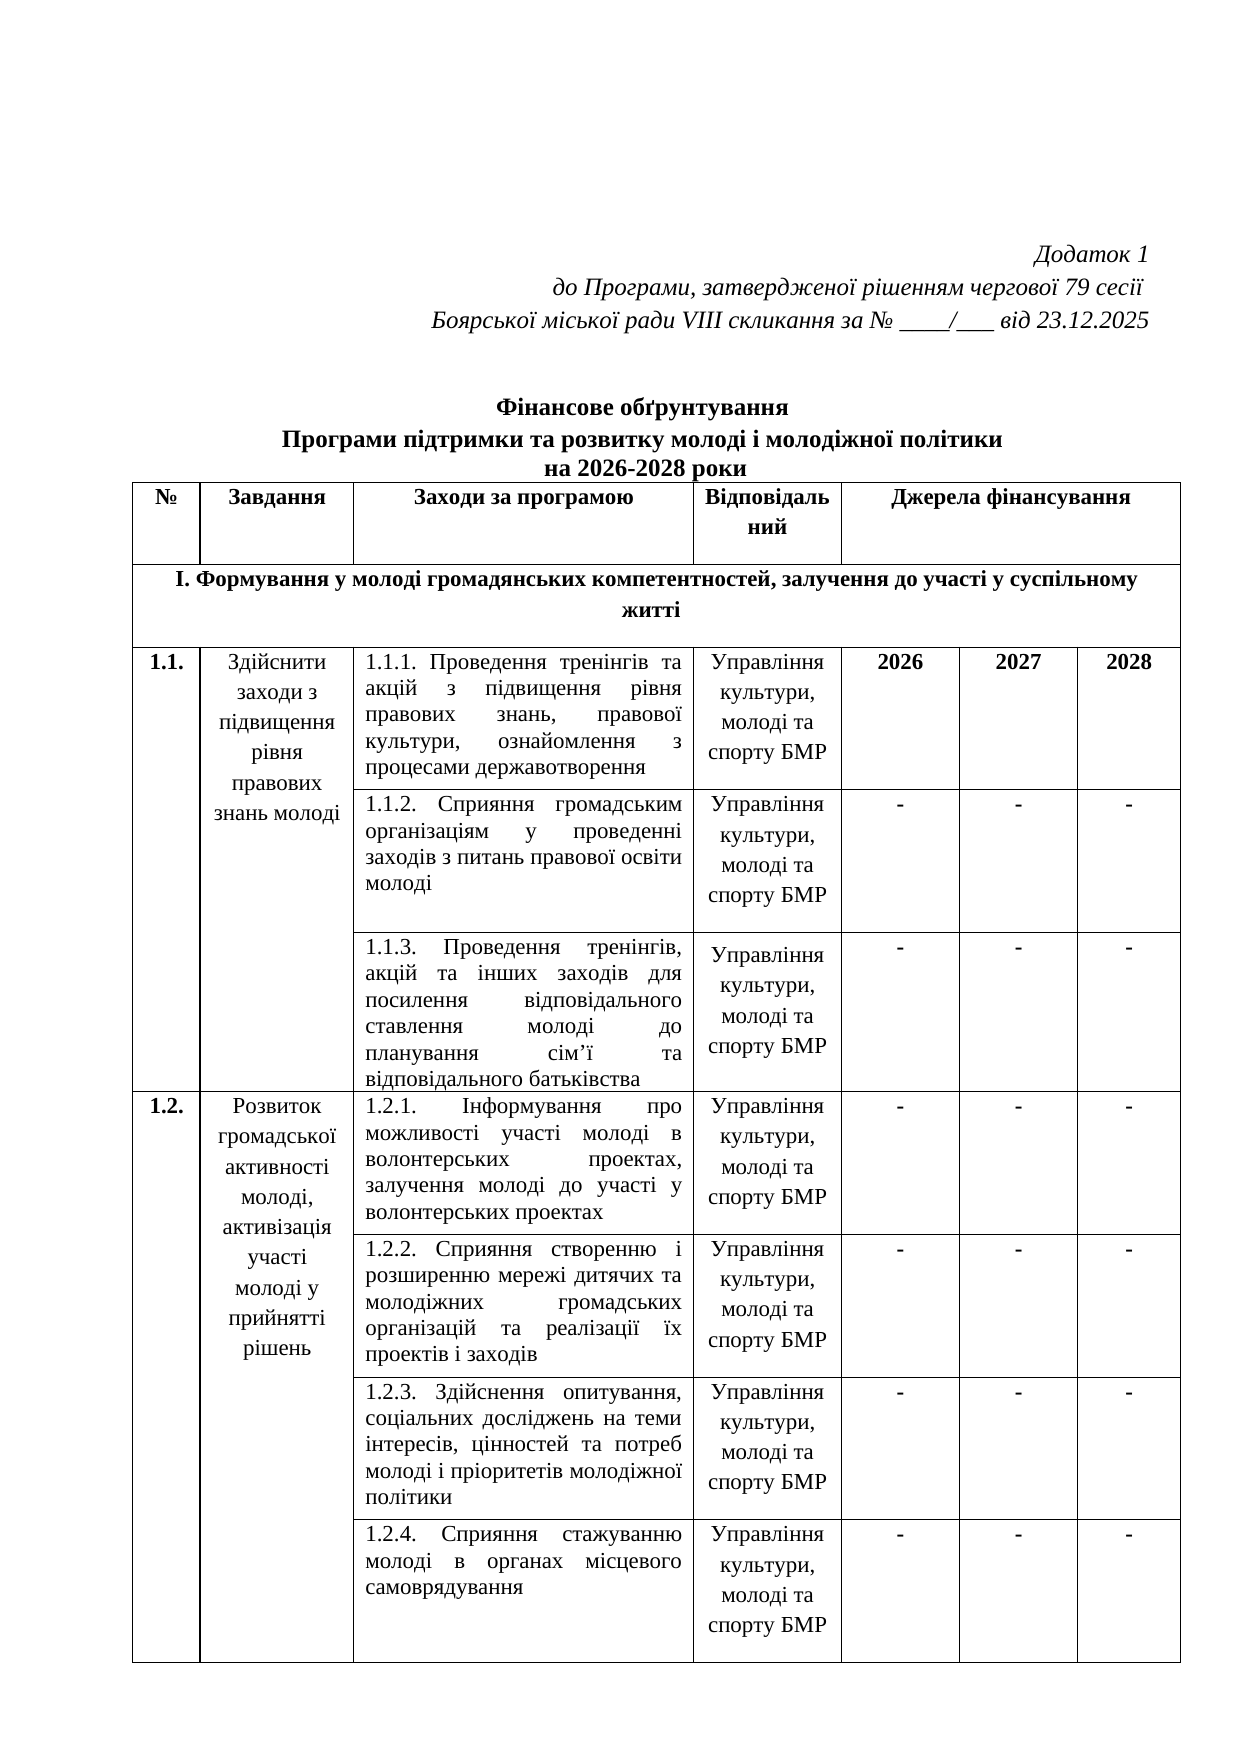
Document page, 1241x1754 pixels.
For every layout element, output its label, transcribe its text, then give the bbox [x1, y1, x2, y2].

table_cell - [1078, 1520, 1180, 1662]
table_cell Управління культури, молоді та спорту БМР [694, 1520, 841, 1662]
table_cell [1181, 1091, 1185, 1234]
table_cell Управління культури, молоді та спорту БМР [694, 1378, 841, 1519]
table_cell 1.2.3. Здійснення опитування, соціальних досліджень на теми інтересів, цінностей та потреб молоді і пріоритетів молодіжної політики [354, 1378, 693, 1519]
table_header № [133, 483, 199, 564]
table_cell - [960, 933, 1077, 1091]
table_cell 1.2.1. Інформування про можливості участі молоді в волонтерських проектах, залучення молоді до участі у волонтерських проектах [354, 1092, 693, 1234]
table_header Відповідальний [694, 483, 841, 564]
table_header Джерела фінансування [842, 483, 1180, 564]
text Боярської міської ради VІІI скликання за № ____/___ від 23.12.2025 [133, 305, 1152, 333]
table_cell - [842, 933, 959, 1091]
table_cell 1.1.2. Сприяння громадським організаціям у проведенні заходів з питань правової освіти молоді [354, 790, 693, 932]
table_cell - [842, 1520, 959, 1662]
table_header Заходи за програмою [354, 483, 693, 564]
table_cell [1181, 647, 1185, 789]
text до Програми, затвердженої рішенням чергової 79 сесії [133, 272, 1152, 300]
table_cell - [1078, 1092, 1180, 1234]
table_cell 1.2. [133, 1092, 199, 1662]
table_cell - [960, 790, 1077, 932]
table_cell - [1078, 790, 1180, 932]
table_cell - [842, 790, 959, 932]
table_cell Управління культури, молоді та спорту БМР [694, 1092, 841, 1234]
table_cell Управління культури, молоді та спорту БМР [694, 790, 841, 932]
table_cell - [842, 1235, 959, 1377]
table_cell - [1078, 933, 1180, 1091]
table_cell - [842, 1092, 959, 1234]
table_cell Управління культури, молоді та спорту БМР [694, 933, 841, 1091]
table_cell 2026 [842, 648, 959, 789]
table_cell Здійснити заходи з підвищення рівня правових знань молоді [201, 648, 353, 1091]
table_cell - [960, 1378, 1077, 1519]
table_cell Управління культури, молоді та спорту БМР [694, 648, 841, 789]
table_cell Розвиток громадської активності молоді, активізація участі молоді у прийнятті рішень [201, 1092, 353, 1662]
table_cell [1181, 564, 1185, 647]
table_cell - [1078, 1378, 1180, 1519]
table_cell - [1078, 1235, 1180, 1377]
table_cell 1.1.1. Проведення тренінгів та акцій з підвищення рівня правових знань, правової культури, ознайомлення з процесами державотворення [354, 648, 693, 789]
text Програми підтримки та розвитку молоді і молодіжної політики [133, 424, 1152, 453]
table_cell - [842, 1378, 959, 1519]
table_cell [1181, 789, 1185, 932]
table_cell 1.1.3. Проведення тренінгів, акцій та інших заходів для посилення відповідального ставлення молоді до планування сім’ї та відповідального батьківства [354, 933, 693, 1091]
table_header Завдання [201, 483, 353, 564]
text на 2026-2028 роки [133, 453, 1152, 482]
table_cell - [960, 1520, 1077, 1662]
table_cell - [960, 1235, 1077, 1377]
table_cell [1181, 1377, 1185, 1519]
table_header [1181, 482, 1185, 564]
text Фінансове обґрунтування [133, 392, 1152, 420]
table_cell 1.2.2. Сприяння створенню і розширенню мережі дитячих та молодіжних громадських організацій та реалізації їх проектів і заходів [354, 1235, 693, 1377]
table_cell 1.1. [133, 648, 199, 1091]
table_cell - [960, 1092, 1077, 1234]
table_cell [1181, 932, 1185, 1091]
table_cell 1.2.4. Сприяння стажуванню молоді в органах місцевого самоврядування [354, 1520, 693, 1662]
table_cell [1181, 1519, 1185, 1662]
table_cell [1181, 1234, 1185, 1377]
table_cell І. Формування у молоді громадянських компетентностей, залучення до участі у суспільному житті [133, 565, 1180, 647]
table_cell 2028 [1078, 648, 1180, 789]
table_cell 2027 [960, 648, 1077, 789]
table_cell Управління культури, молоді та спорту БМР [694, 1235, 841, 1377]
text Додаток 1 [133, 239, 1152, 267]
